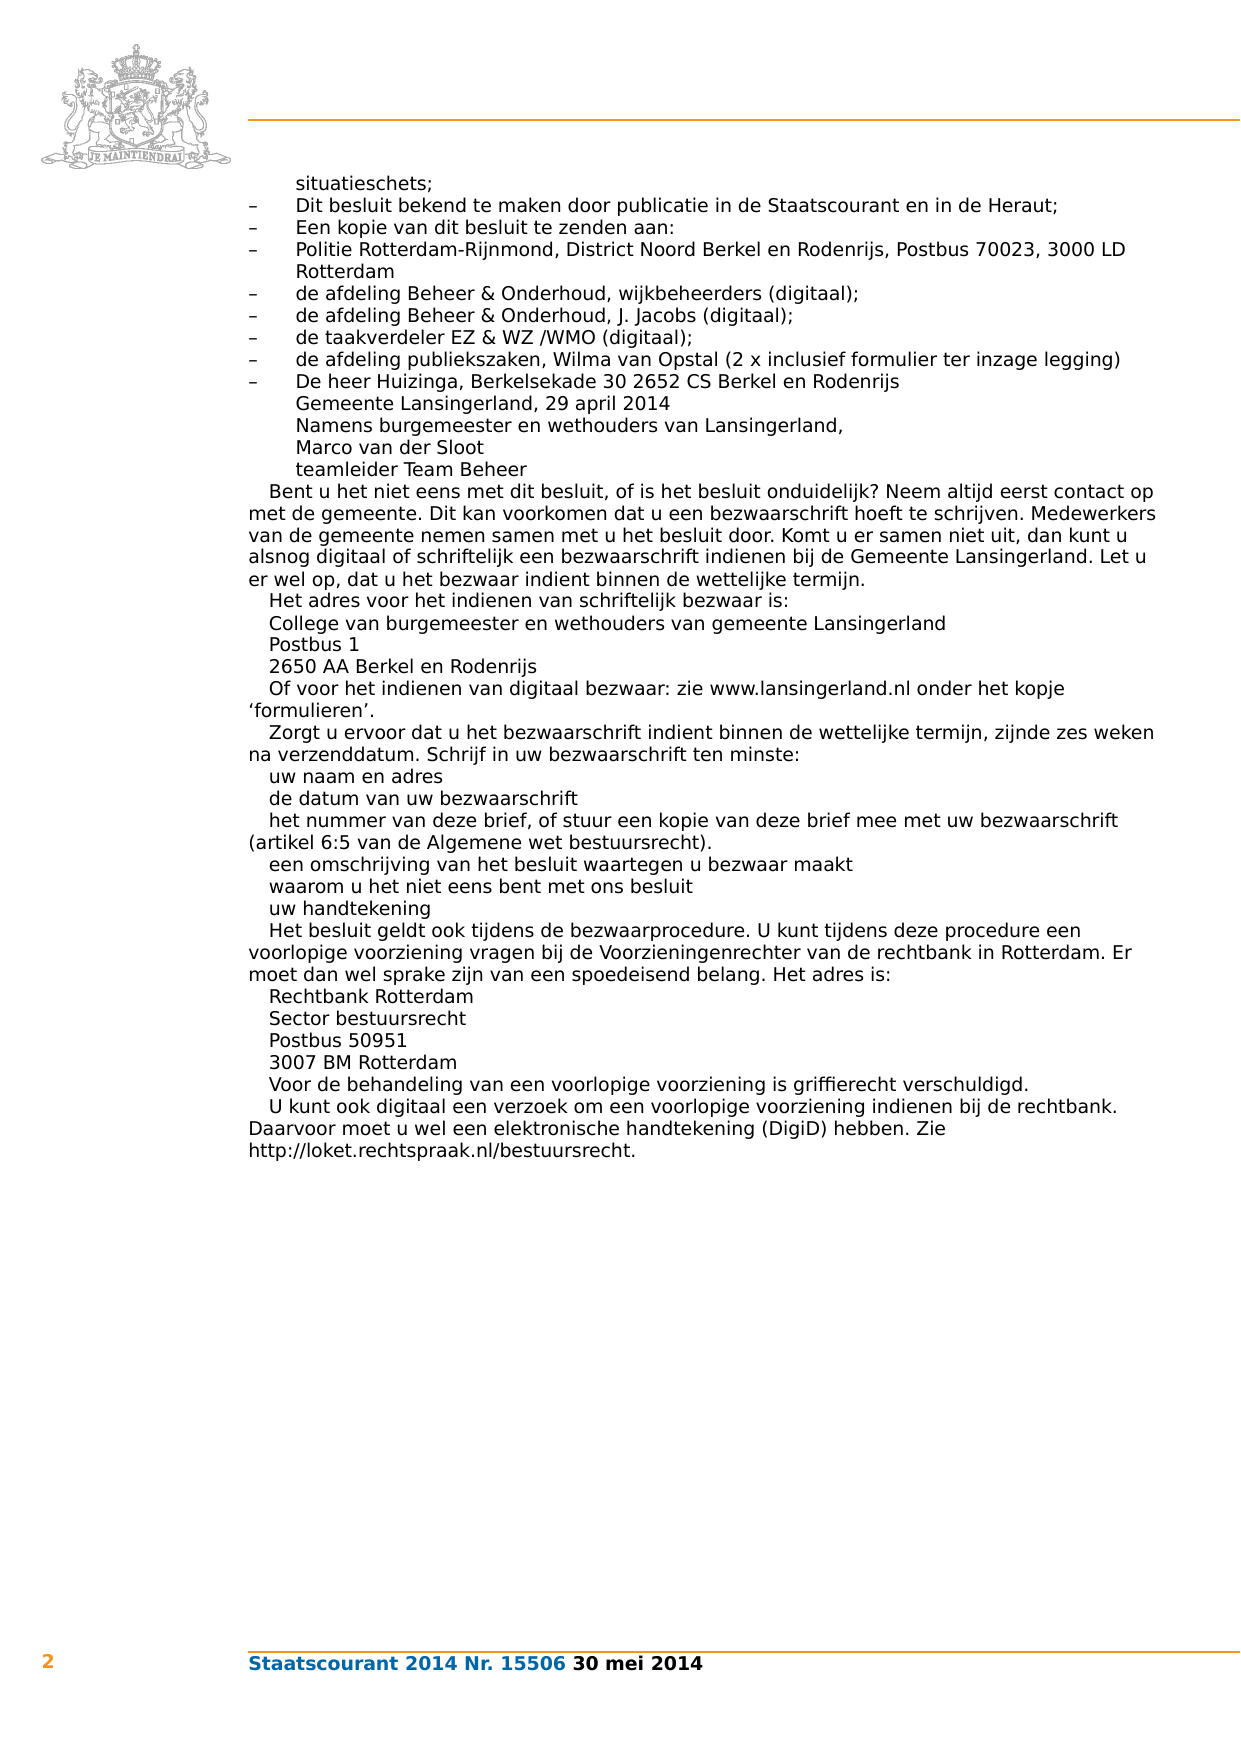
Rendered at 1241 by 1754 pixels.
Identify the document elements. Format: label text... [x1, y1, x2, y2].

list teamleider Team Beheer [248, 458, 1163, 481]
list de afdeling Beheer & Onderhoud, J. Jacobs (digitaal); [248, 305, 1163, 327]
text uw naam en adres [248, 766, 1163, 788]
text U kunt ook digitaal een verzoek om een voorlopige voorziening indienen bij de rechtbank. Daarvoor moet u wel een elektronische handtekening (DigiD) hebben. Zie http://loket.rechtspraak.nl/bestuursrecht. [248, 1096, 1163, 1162]
list De heer Huizinga, Berkelsekade 30 2652 CS Berkel en Rodenrijs [248, 371, 1163, 393]
text Zorgt u ervoor dat u het bezwaarschrift indient binnen de wettelijke termijn, zijnde zes weken na verzenddatum. Schrijf in uw bezwaarschrift ten minste: [248, 722, 1163, 766]
list Een kopie van dit besluit te zenden aan: [248, 217, 1163, 239]
text 2650 AA Berkel en Rodenrijs [248, 656, 1163, 678]
text Rechtbank Rotterdam [248, 986, 1163, 1008]
text Of voor het indienen van digitaal bezwaar: zie www.lansingerland.nl onder het kopje ‘formulieren’. [248, 678, 1163, 722]
text Postbus 1 [248, 634, 1163, 656]
text waarom u het niet eens bent met ons besluit [248, 876, 1163, 898]
list situatieschets; [248, 173, 1163, 195]
text Sector bestuursrecht [248, 1008, 1163, 1030]
list Gemeente Lansingerland, 29 april 2014 [248, 393, 1163, 414]
list de afdeling publiekszaken, Wilma van Opstal (2 x inclusief formulier ter inzage legging) [248, 349, 1163, 371]
list de taakverdeler EZ & WZ /WMO (digitaal); [248, 327, 1163, 349]
text 3007 BM Rotterdam [248, 1052, 1163, 1074]
text Het besluit geldt ook tijdens de bezwaarprocedure. U kunt tijdens deze procedure een voorlopige voorziening vragen bij de Voorzieningenrechter van de rechtbank in Rotterdam. Er moet dan wel sprake zijn van een spoedeisend belang. Het adres is: [248, 920, 1163, 986]
text het nummer van deze brief, of stuur een kopie van deze brief mee met uw bezwaarschrift (artikel 6:5 van de Algemene wet bestuursrecht). [248, 810, 1163, 854]
list Marco van der Sloot [248, 437, 1163, 458]
list Politie Rotterdam-Rijnmond, District Noord Berkel en Rodenrijs, Postbus 70023, 3000 LD Rotterdam [248, 239, 1163, 283]
picture [41, 44, 231, 169]
list de afdeling Beheer & Onderhoud, wijkbeheerders (digitaal); [248, 283, 1163, 305]
text een omschrijving van het besluit waartegen u bezwaar maakt [248, 854, 1163, 876]
text Voor de behandeling van een voorlopige voorziening is griffierecht verschuldigd. [248, 1074, 1163, 1096]
list Namens burgemeester en wethouders van Lansingerland, [248, 414, 1163, 437]
text Het adres voor het indienen van schriftelijk bezwaar is: [248, 590, 1163, 612]
text de datum van uw bezwaarschrift [248, 788, 1163, 810]
text Postbus 50951 [248, 1030, 1163, 1052]
list Dit besluit bekend te maken door publicatie in de Staatscourant en in de Heraut; [248, 195, 1163, 217]
text uw handtekening [248, 898, 1163, 920]
text College van burgemeester en wethouders van gemeente Lansingerland [248, 612, 1163, 634]
text Bent u het niet eens met dit besluit, of is het besluit onduidelijk? Neem altijd eerst contact op met de gemeente. Dit kan voorkomen dat u een bezwaarschrift hoeft te schrijven. Medewerkers van de gemeente nemen samen met u het besluit door. Komt u er samen niet uit, dan kunt u alsnog digitaal of schriftelijk een bezwaarschrift indienen bij de Gemeente Lansingerland. Let u er wel op, dat u het bezwaar indient binnen de wettelijke termijn. [248, 481, 1163, 590]
